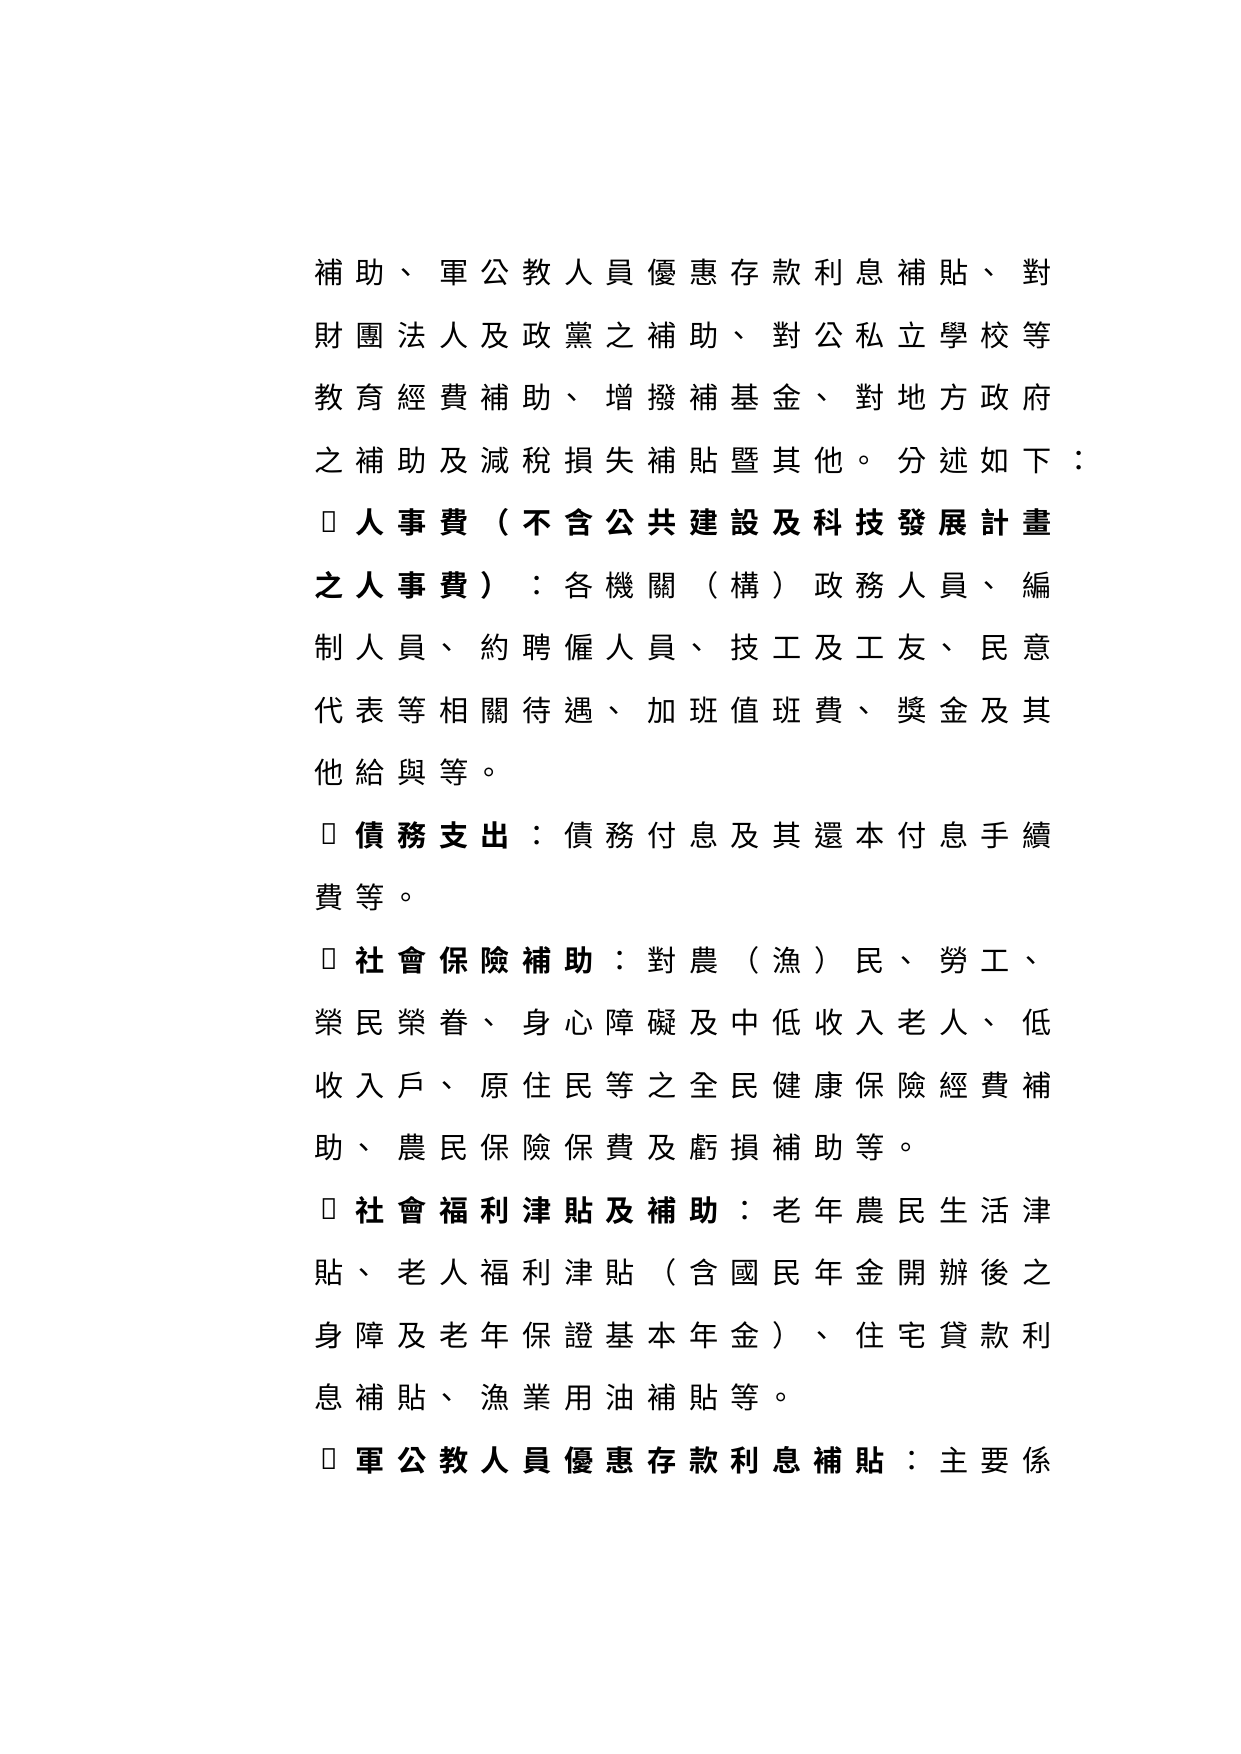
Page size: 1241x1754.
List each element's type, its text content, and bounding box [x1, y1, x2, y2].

text 行政院主計總處將依法律義務支出分為10大項（詳附表1），分別為人事費、債務支出、社會保險補助、社會福利津貼及補助、軍公教人員優惠存款利息補貼、對財團法人及政黨之補助、對公私立學校等教育經費補助、增撥補基金、對地方政府之補助及減稅損失補貼暨其他。分述如下： [271, 229, 1058, 479]
text 債務支出：債務付息及其還本付息手續費等。 [271, 792, 1058, 917]
text 人事費（不含公共建設及科技發展計畫之人事費）：各機關（構）政務人員、編制人員、約聘僱人員、技工及工友、民意代表等相關待遇、加班值班費、獎金及其他給與等。 [271, 479, 1058, 792]
text 軍公教人員優惠存款利息補貼：主要係 [271, 1417, 1058, 1479]
text 社會福利津貼及補助：老年農民生活津貼、老人福利津貼（含國民年金開辦後之身障及老年保證基本年金）、住宅貸款利息補貼、漁業用油補貼等。 [271, 1167, 1058, 1417]
text 社會保險補助：對農（漁）民、勞工、榮民榮眷、身心障礙及中低收入老人、低收入戶、原住民等之全民健康保險經費補助、農民保險保費及虧損補助等。 [271, 917, 1058, 1167]
